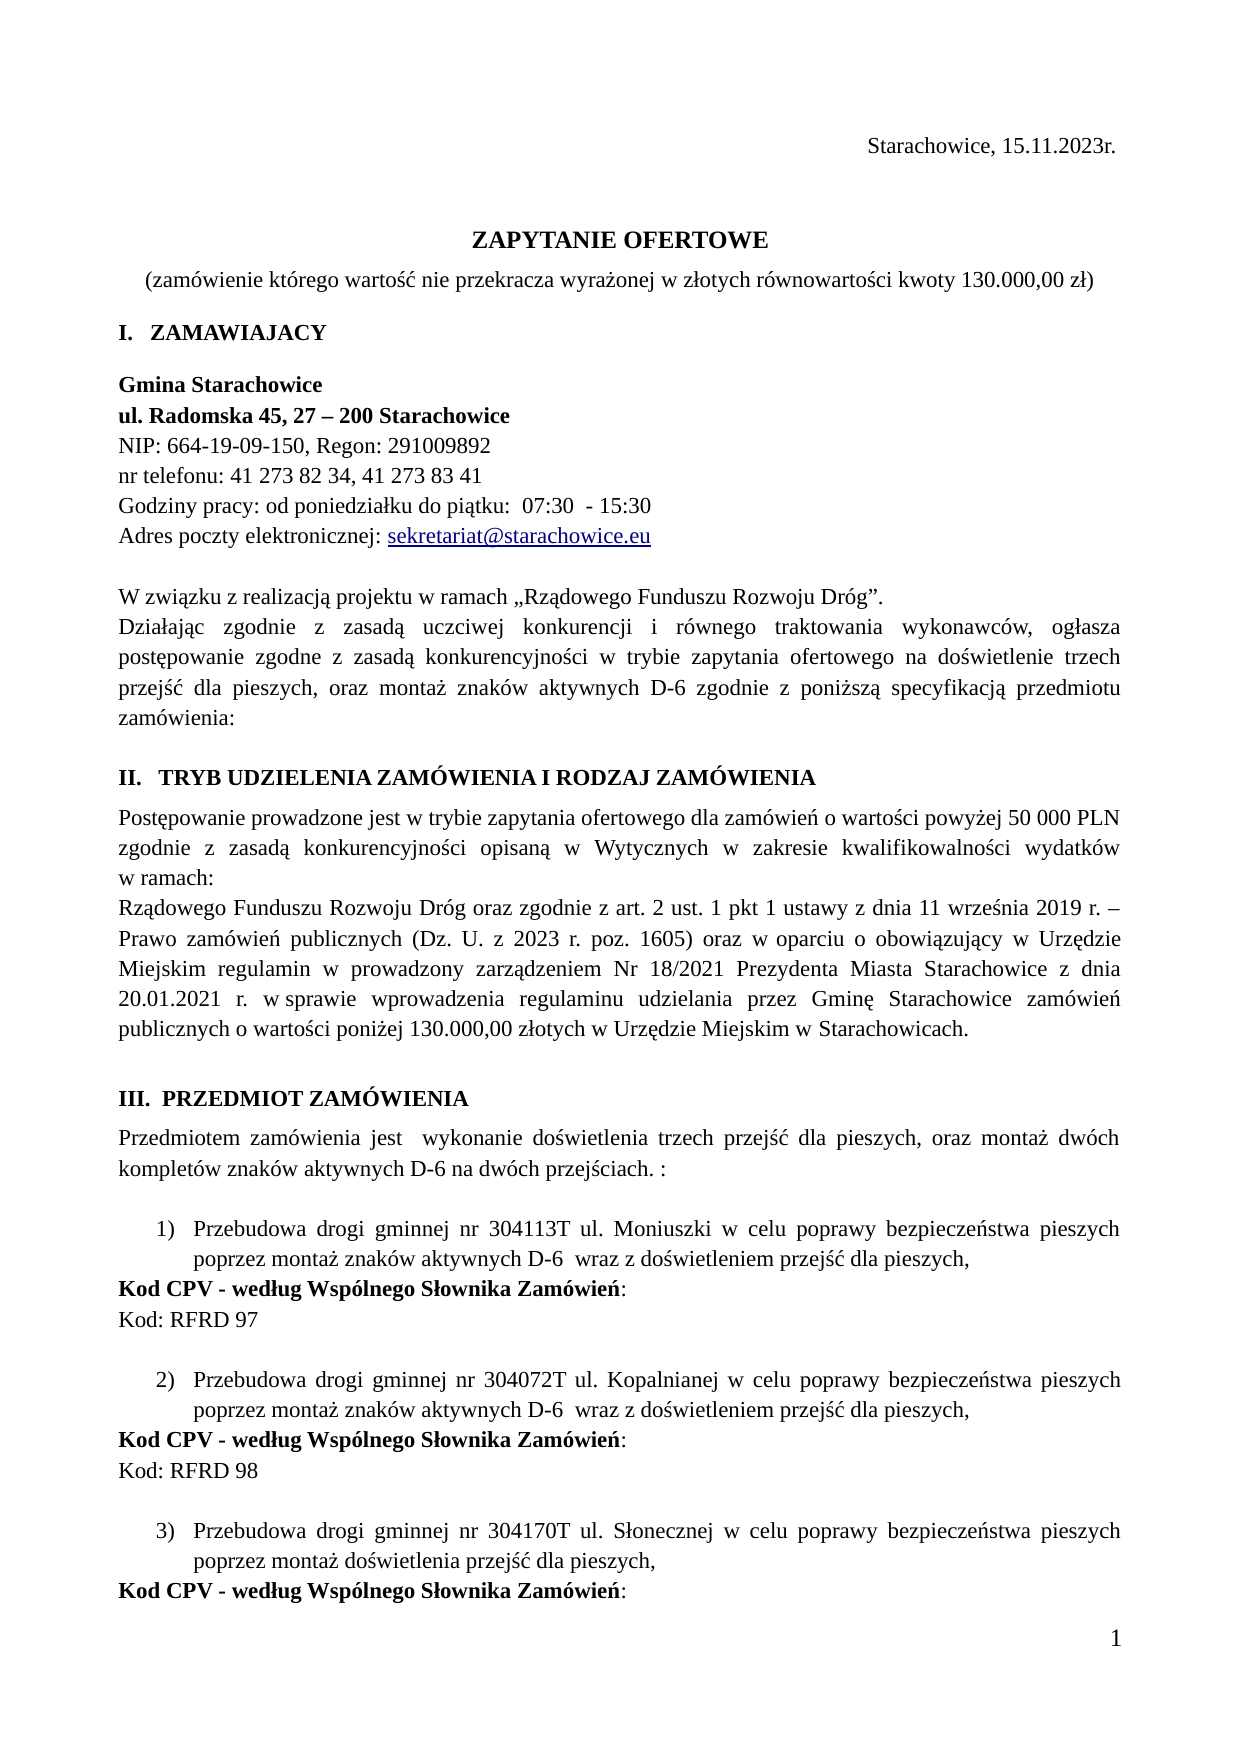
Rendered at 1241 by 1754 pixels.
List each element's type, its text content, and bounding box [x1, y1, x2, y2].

text Kod CPV - według Wspólnego Słownika Zamówień: [118, 1426, 1122, 1453]
text nr telefonu: 41 273 82 34, 41 273 83 41 [118, 462, 1122, 488]
text Godziny pracy: od poniedziałku do piątku: 07:30 - 15:30 [118, 492, 1122, 519]
list Przebudowa drogi gminnej nr 304072T ul. Kopalnianej w celu poprawy bezpieczeństwa pieszych poprzez montaż znaków aktywnych D-6 wraz z doświetleniem przejść dla pieszych, [156, 1366, 1122, 1423]
text Rządowego Funduszu Rozwoju Dróg oraz zgodnie z art. 2 ust. 1 pkt 1 ustawy z dnia 11 września 2019 r. – Prawo zamówień publicznych (Dz. U. z 2023 r. poz. 1605) oraz w oparciu o obowiązujący w Urzędzie Miejskim regulamin w prowadzony zarządzeniem Nr 18/2021 Prezydenta Miasta Starachowice z dnia 20.01.2021 r. w sprawie wprowadzenia regulaminu udzielania przez Gminę Starachowice zamówień publicznych o wartości poniżej 130.000,00 złotych w Urzędzie Miejskim w Starachowicach. [118, 894, 1122, 1042]
text Kod CPV - według Wspólnego Słownika Zamówień: [118, 1577, 1122, 1604]
text ul. Radomska 45, 27 – 200 Starachowice [118, 402, 1122, 428]
text Gmina Starachowice [118, 372, 1122, 398]
text Kod: RFRD 98 [118, 1457, 1122, 1483]
list Przebudowa drogi gminnej nr 304170T ul. Słonecznej w celu poprawy bezpieczeństwa pieszych poprzez montaż doświetlenia przejść dla pieszych, [156, 1517, 1122, 1574]
text Postępowanie prowadzone jest w trybie zapytania ofertowego dla zamówień o wartości powyżej 50 000 PLN zgodnie z zasadą konkurencyjności opisaną w Wytycznych w zakresie kwalifikowalności wydatków w ramach: [118, 804, 1122, 891]
text II. TRYB UDZIELENIA ZAMÓWIENIA I RODZAJ ZAMÓWIENIA [118, 764, 1122, 791]
text III. PRZEDMIOT ZAMÓWIENIA [118, 1085, 1122, 1111]
text Działając zgodnie z zasadą uczciwej konkurencji i równego traktowania wykonawców, ogłasza postępowanie zgodne z zasadą konkurencyjności w trybie zapytania ofertowego na doświetlenie trzech przejść dla pieszych, oraz montaż znaków aktywnych D-6 zgodnie z poniższą specyfikacją przedmiotu zamówienia: [118, 613, 1122, 730]
text Kod CPV - według Wspólnego Słownika Zamówień: [118, 1275, 1122, 1302]
text Kod: RFRD 97 [118, 1306, 1122, 1332]
text Przedmiotem zamówienia jest wykonanie doświetlenia trzech przejść dla pieszych, oraz montaż dwóch kompletów znaków aktywnych D-6 na dwóch przejściach. : [118, 1124, 1122, 1181]
text (zamówienie którego wartość nie przekracza wyrażonej w złotych równowartości kwoty 130.000,00 zł) [118, 266, 1122, 292]
list Przebudowa drogi gminnej nr 304113T ul. Moniuszki w celu poprawy bezpieczeństwa pieszych poprzez montaż znaków aktywnych D-6 wraz z doświetleniem przejść dla pieszych, [156, 1215, 1122, 1272]
text Adres poczty elektronicznej: sekretariat@starachowice.eu [118, 523, 1122, 549]
text Starachowice, 15.11.2023r. [118, 132, 1122, 159]
list I. ZAMAWIAJACY [118, 319, 1122, 345]
text W związku z realizacją projektu w ramach „Rządowego Funduszu Rozwoju Dróg”. [118, 583, 1122, 609]
subtitle ZAPYTANIE OFERTOWE [118, 225, 1122, 254]
text NIP: 664-19-09-150, Regon: 291009892 [118, 432, 1122, 458]
